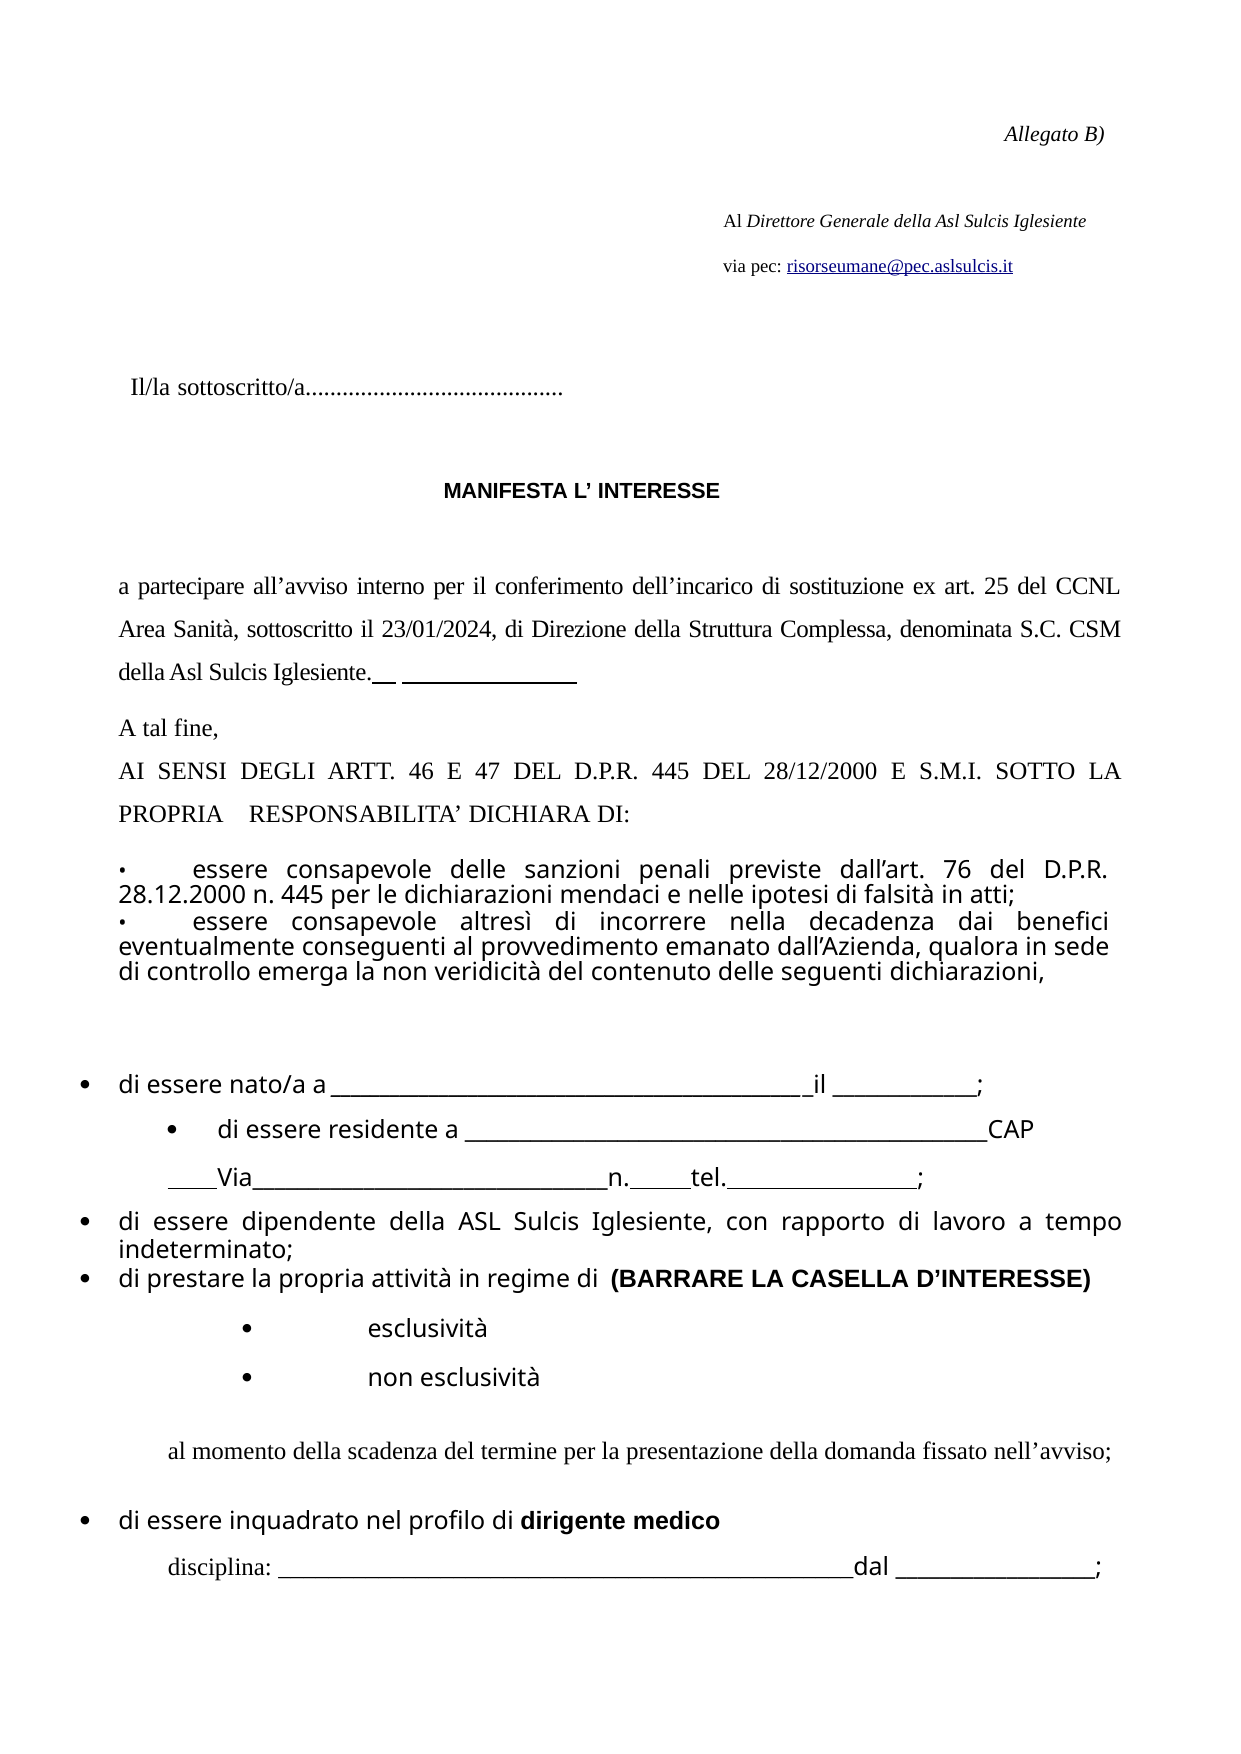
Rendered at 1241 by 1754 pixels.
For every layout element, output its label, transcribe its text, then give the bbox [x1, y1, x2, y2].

list essere consapevole delle sanzioni penali previste dall’art. 76 del D.P.R. 28.12.2000 n. 445 per le dichiarazioni mendaci e nelle ipotesi di falsità in atti; [118, 858, 1109, 909]
text Al Direttore Generale della Asl Sulcis Iglesiente [118, 204, 1122, 233]
list di essere inquadrato nel profilo di dirigente medico [81, 1503, 1122, 1537]
text AI SENSI DEGLI ARTT. 46 E 47 DEL D.P.R. 445 DEL 28/12/2000 E S.M.I. SOTTO LA PROPRIA RESPONSABILITA’ DICHIARA DI: [118, 756, 1122, 828]
list di essere residente a ________________________________________________CAP Via________________________________n. tel. ; [168, 1112, 1085, 1194]
list esclusività [243, 1316, 1122, 1343]
list di essere dipendente della ASL Sulcis Iglesiente, con rapporto di lavoro a tempo indeterminato; [81, 1208, 1122, 1264]
text disciplina: ______________________________________________dal __________________; [168, 1549, 1122, 1583]
text A tal fine, [118, 713, 903, 742]
text Allegato B) [118, 118, 1122, 147]
text a partecipare all’avviso interno per il conferimento dell’incarico di sostituzione ex art. 25 del CCNL Area Sanità, sottoscritto il 23/01/2024, di Direzione della Struttura Complessa, denominata S.C. CSM della Asl Sulcis Iglesiente. [118, 571, 1122, 686]
list di prestare la propria attività in regime di (BARRARE LA CASELLA D’INTERESSE) [81, 1264, 1122, 1293]
list di essere nato/a a _________________________________________________il _____________; [81, 1067, 1122, 1101]
subtitle MANIFESTA L’ INTERESSE [118, 478, 750, 503]
text via pec: risorseumane@pec.aslsulcis.it [118, 255, 1122, 276]
list non esclusività [243, 1366, 1122, 1392]
list essere consapevole altresì di incorrere nella decadenza dai benefici eventualmente conseguenti al provvedimento emanato dall’Azienda, qualora in sede di controllo emerga la non veridicità del contenuto delle seguenti dichiarazioni, [118, 910, 1110, 986]
text Il/la sottoscritto/a.......................................... [130, 372, 1122, 401]
text al momento della scadenza del termine per la presentazione della domanda fissato nell’avviso; [168, 1436, 1122, 1465]
